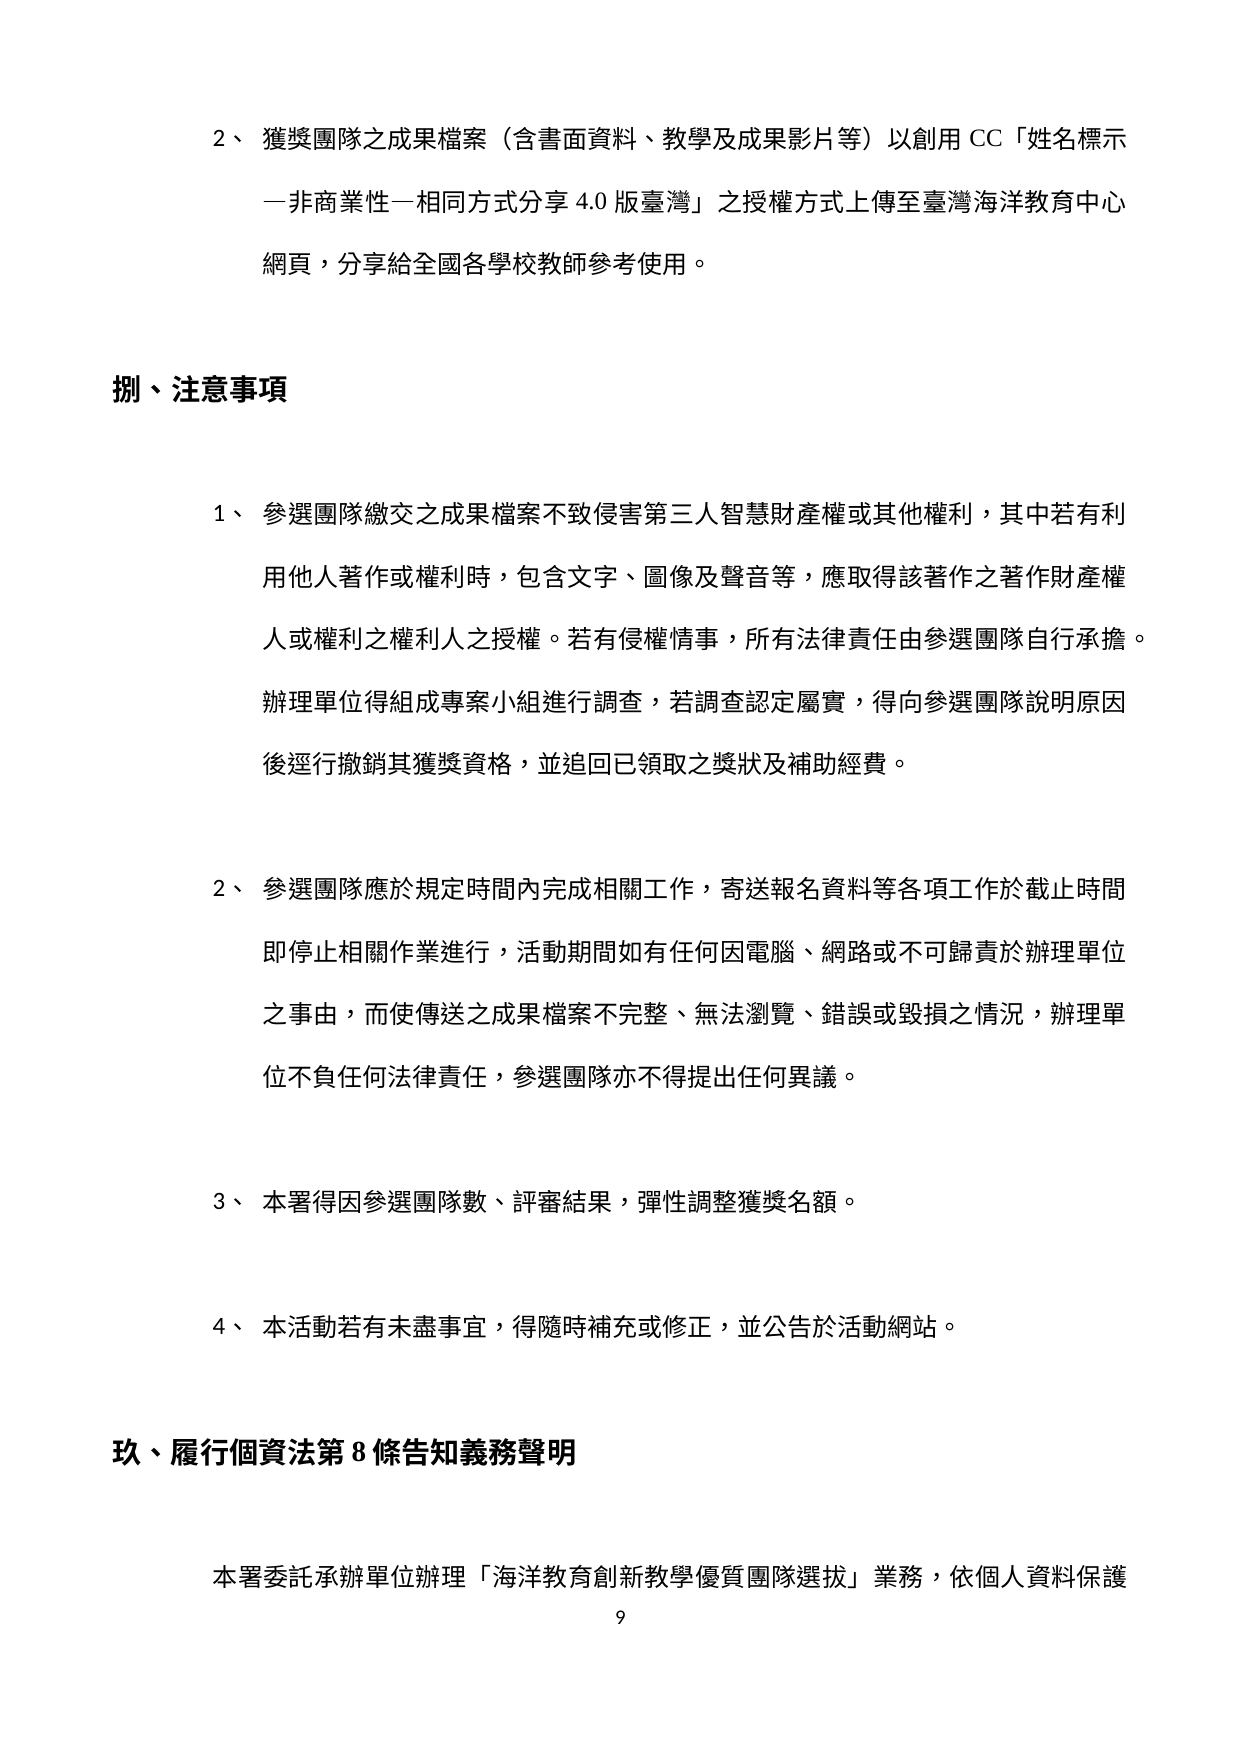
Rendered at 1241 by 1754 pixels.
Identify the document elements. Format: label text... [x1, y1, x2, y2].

text 本署委託承辦單位辦理「海洋教育創新教學優質團隊選拔」業務，依個人資料保護 [162, 1534, 1128, 1596]
list 本活動若有未盡事宜，得隨時補充或修正，並公告於活動網站。 [212, 1284, 1128, 1346]
text 玖、履行個資法第8條告知義務聲明 [112, 1409, 1128, 1471]
list 參選團隊繳交之成果檔案不致侵害第三人智慧財產權或其他權利，其中若有利用他人著作或權利時，包含文字、圖像及聲音等，應取得該著作之著作財產權人或權利之權利人之授權。若有侵權情事，所有法律責任由參選團隊自行承擔。辦理單位得組成專案小組進行調查，若調查認定屬實，得向參選團隊說明原因後逕行撤銷其獲獎資格，並追回已領取之獎狀及補助經費。 [212, 471, 1128, 784]
list 獲獎團隊之成果檔案（含書面資料、教學及成果影片等）以創用CC「姓名標示—非商業性—相同方式分享4.0 版臺灣」之授權方式上傳至臺灣海洋教育中心網頁，分享給全國各學校教師參考使用。 [212, 96, 1128, 284]
text 捌、注意事項 [112, 346, 1128, 409]
list 本署得因參選團隊數、評審結果，彈性調整獲獎名額。 [212, 1159, 1128, 1221]
list 參選團隊應於規定時間內完成相關工作，寄送報名資料等各項工作於截止時間即停止相關作業進行，活動期間如有任何因電腦、網路或不可歸責於辦理單位之事由，而使傳送之成果檔案不完整、無法瀏覽、錯誤或毀損之情況，辦理單位不負任何法律責任，參選團隊亦不得提出任何異議。 [212, 846, 1128, 1096]
